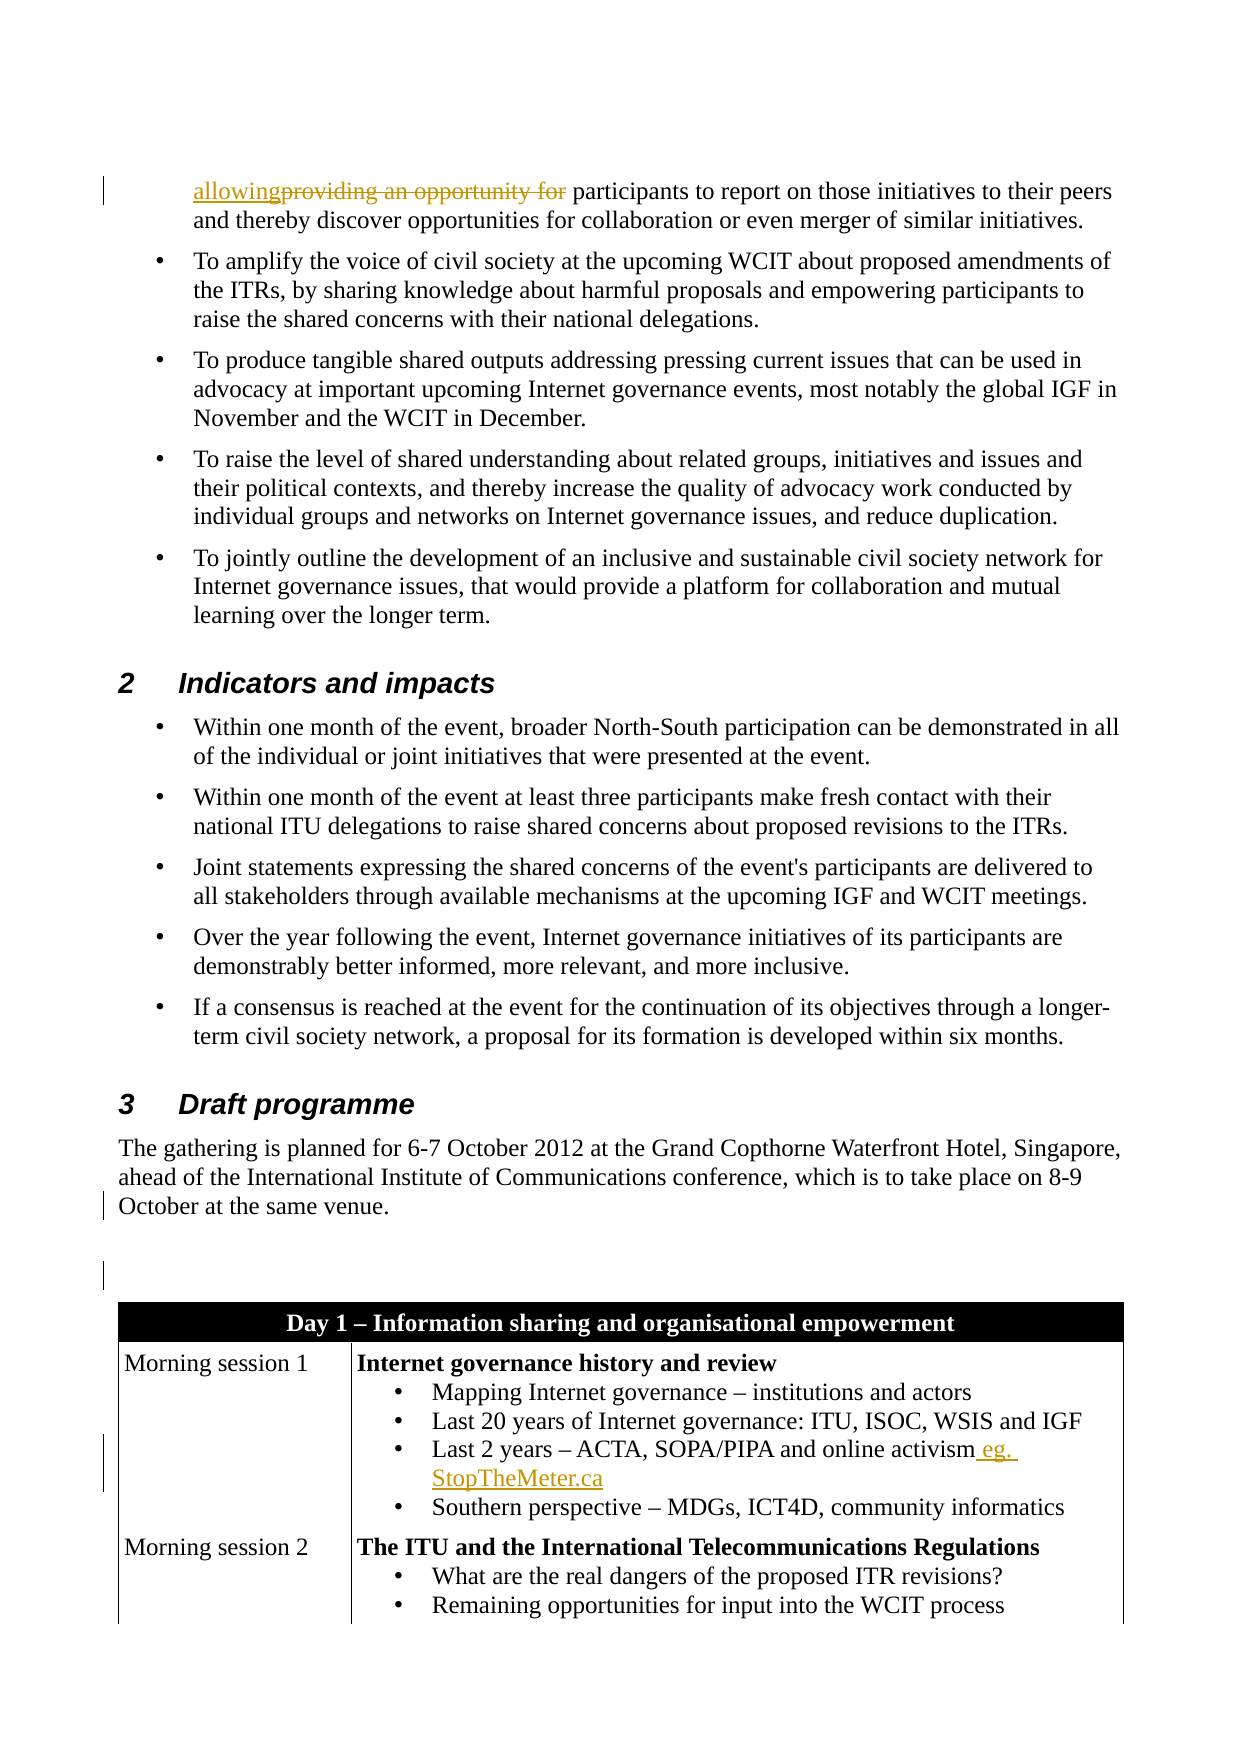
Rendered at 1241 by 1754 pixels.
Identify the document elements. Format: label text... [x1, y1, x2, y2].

text The gathering is planned for 6-7 October 2012 at the Grand Copthorne Waterfront Hotel, Singapore, ahead of the International Institute of Communications conference, which is to take place on 8-9 October at the same venue. [118, 1133, 1122, 1290]
subtitle Draft programme [118, 1087, 1122, 1121]
list Within one month of the event, broader North-South participation can be demonstrated in all of the individual or joint initiatives that were presented at the event. [156, 712, 1122, 770]
list If a consensus is reached at the event for the continuation of its objectives through a longer-term civil society network, a proposal for its formation is developed within six months. [156, 992, 1122, 1050]
list To broaden and diversify participation in the initiatives that participants are undertaking individually or in smaller networks (in particular dissolving North-South divides), by allowing participants to report on those initiatives to their peers and thereby discover opportunities for collaboration or even merger of similar initiatives. [156, 176, 1122, 234]
list Over the year following the event, Internet governance initiatives of its participants are demonstrably better informed, more relevant, and more inclusive. [156, 922, 1122, 980]
list Within one month of the event at least three participants make fresh contact with their national ITU delegations to raise shared concerns about proposed revisions to the ITRs. [156, 782, 1122, 840]
list To amplify the voice of civil society at the upcoming WCIT about proposed amendments of the ITRs, by sharing knowledge about harmful proposals and empowering participants to raise the shared concerns with their national delegations. [156, 246, 1122, 333]
list To produce tangible shared outputs addressing pressing current issues that can be used in advocacy at important upcoming Internet governance events, most notably the global IGF in November and the WCIT in December. [156, 345, 1122, 431]
list To raise the level of shared understanding about related groups, initiatives and issues and their political contexts, and thereby increase the quality of advocacy work conducted by individual groups and networks on Internet governance issues, and reduce duplication. [156, 444, 1122, 530]
table_cell The ITU and the International Telecommunications Regulations What are the real dangers of the proposed ITR revisions? Remaining opportunities for input into the WCIT process How to engage with your national delegation to the ITU Beyond WCIT – WTPF, WTSA, IMPACT, and the Dedicated Group [352, 1526, 1123, 1624]
subtitle Indicators and impacts [118, 666, 1122, 700]
table_header Day 1 – Information sharing and organisational empowerment [119, 1303, 1123, 1342]
list To jointly outline the development of an inclusive and sustainable civil society network for Internet governance issues, that would provide a platform for collaboration and mutual learning over the longer term. [156, 543, 1122, 629]
table_cell Morning session 1 [119, 1343, 351, 1526]
list Joint statements expressing the shared concerns of the event's participants are delivered to all stakeholders through available mechanisms at the upcoming IGF and WCIT meetings. [156, 852, 1122, 910]
table_cell Internet governance history and review Mapping Internet governance – institutions and actors Last 20 years of Internet governance: ITU, ISOC, WSIS and IGF Last 2 years – ACTA, SOPA/PIPA and online activism eg. StopTheMeter.ca Southern perspective – MDGs, ICT4D, community informatics [352, 1343, 1123, 1526]
table_cell Morning session 2 [119, 1526, 351, 1624]
